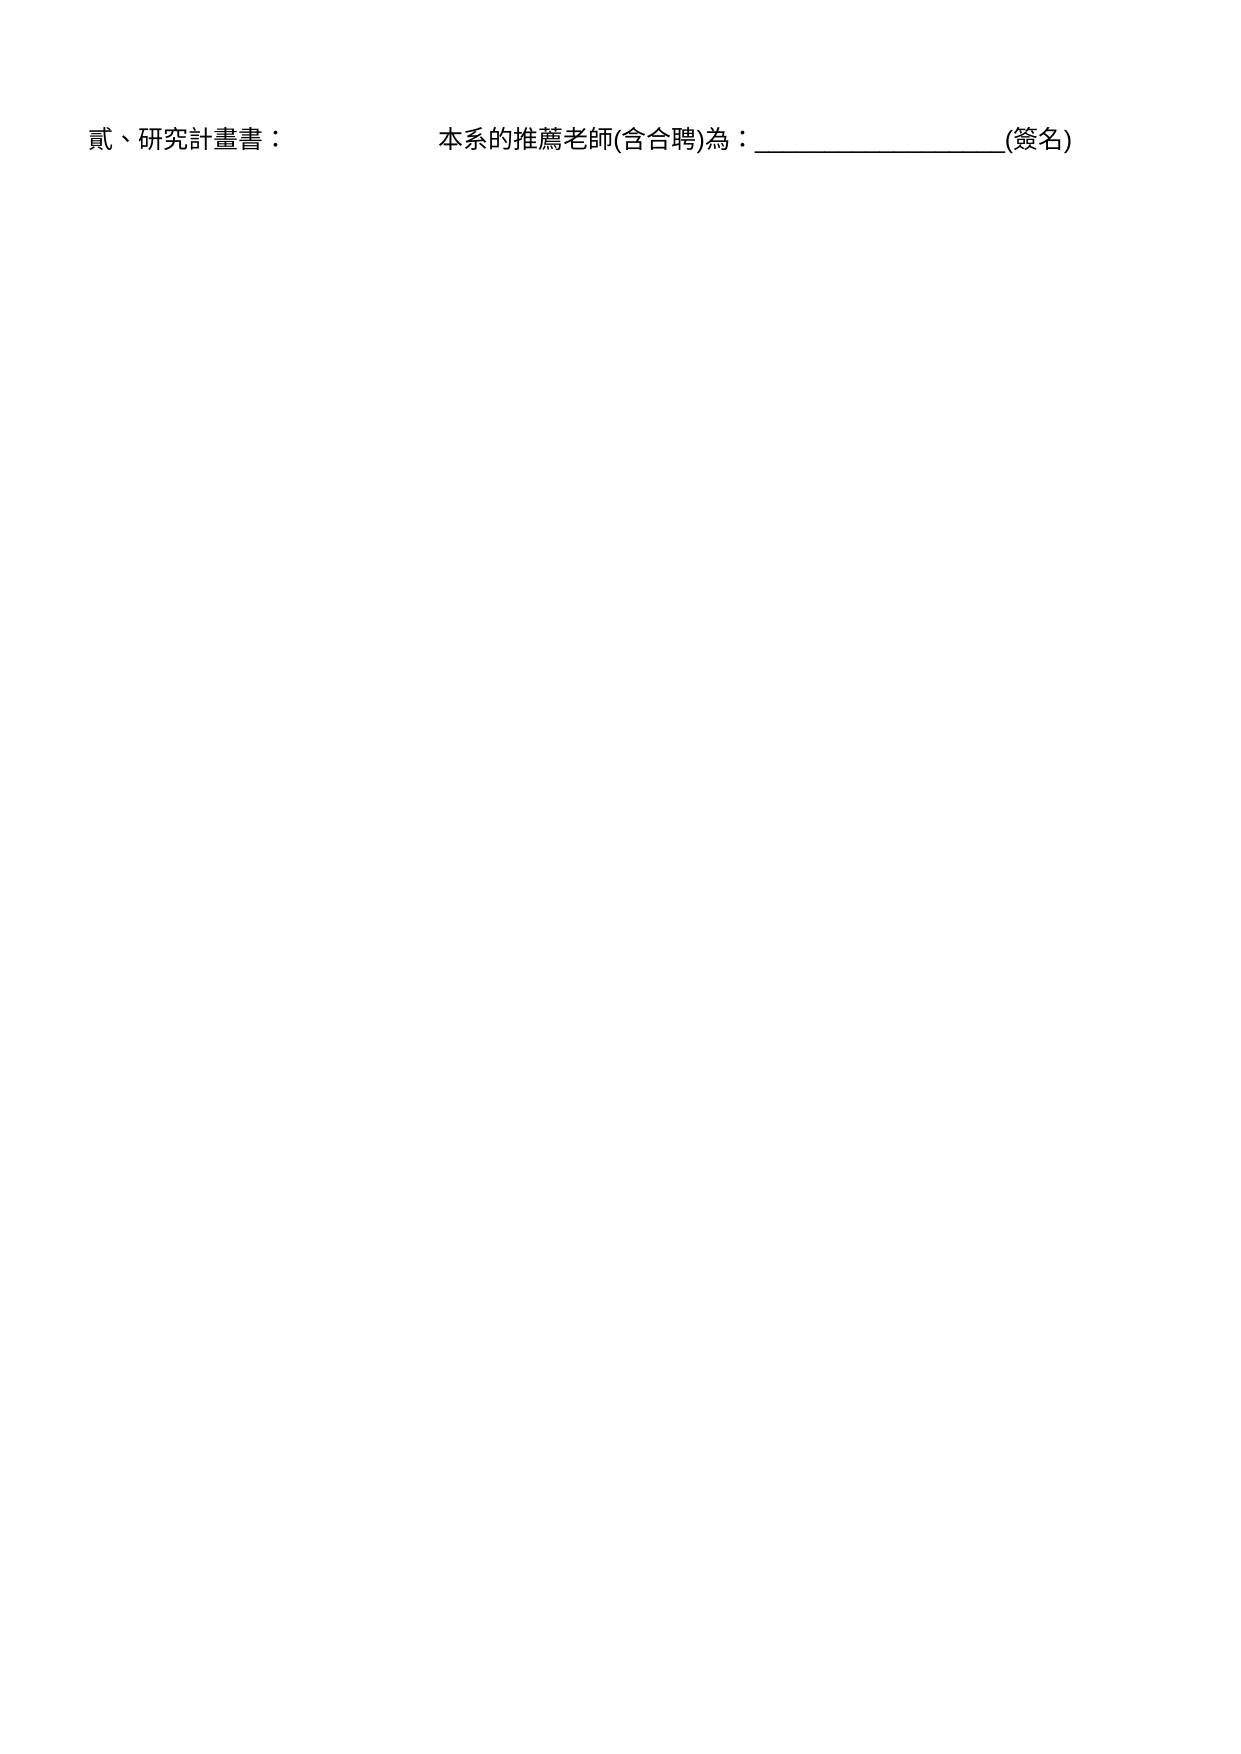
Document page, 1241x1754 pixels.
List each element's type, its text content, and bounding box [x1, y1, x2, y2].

list 研究計畫書： 本系的推薦老師(含合聘)為：__________________(簽名) [89, 118, 1152, 156]
